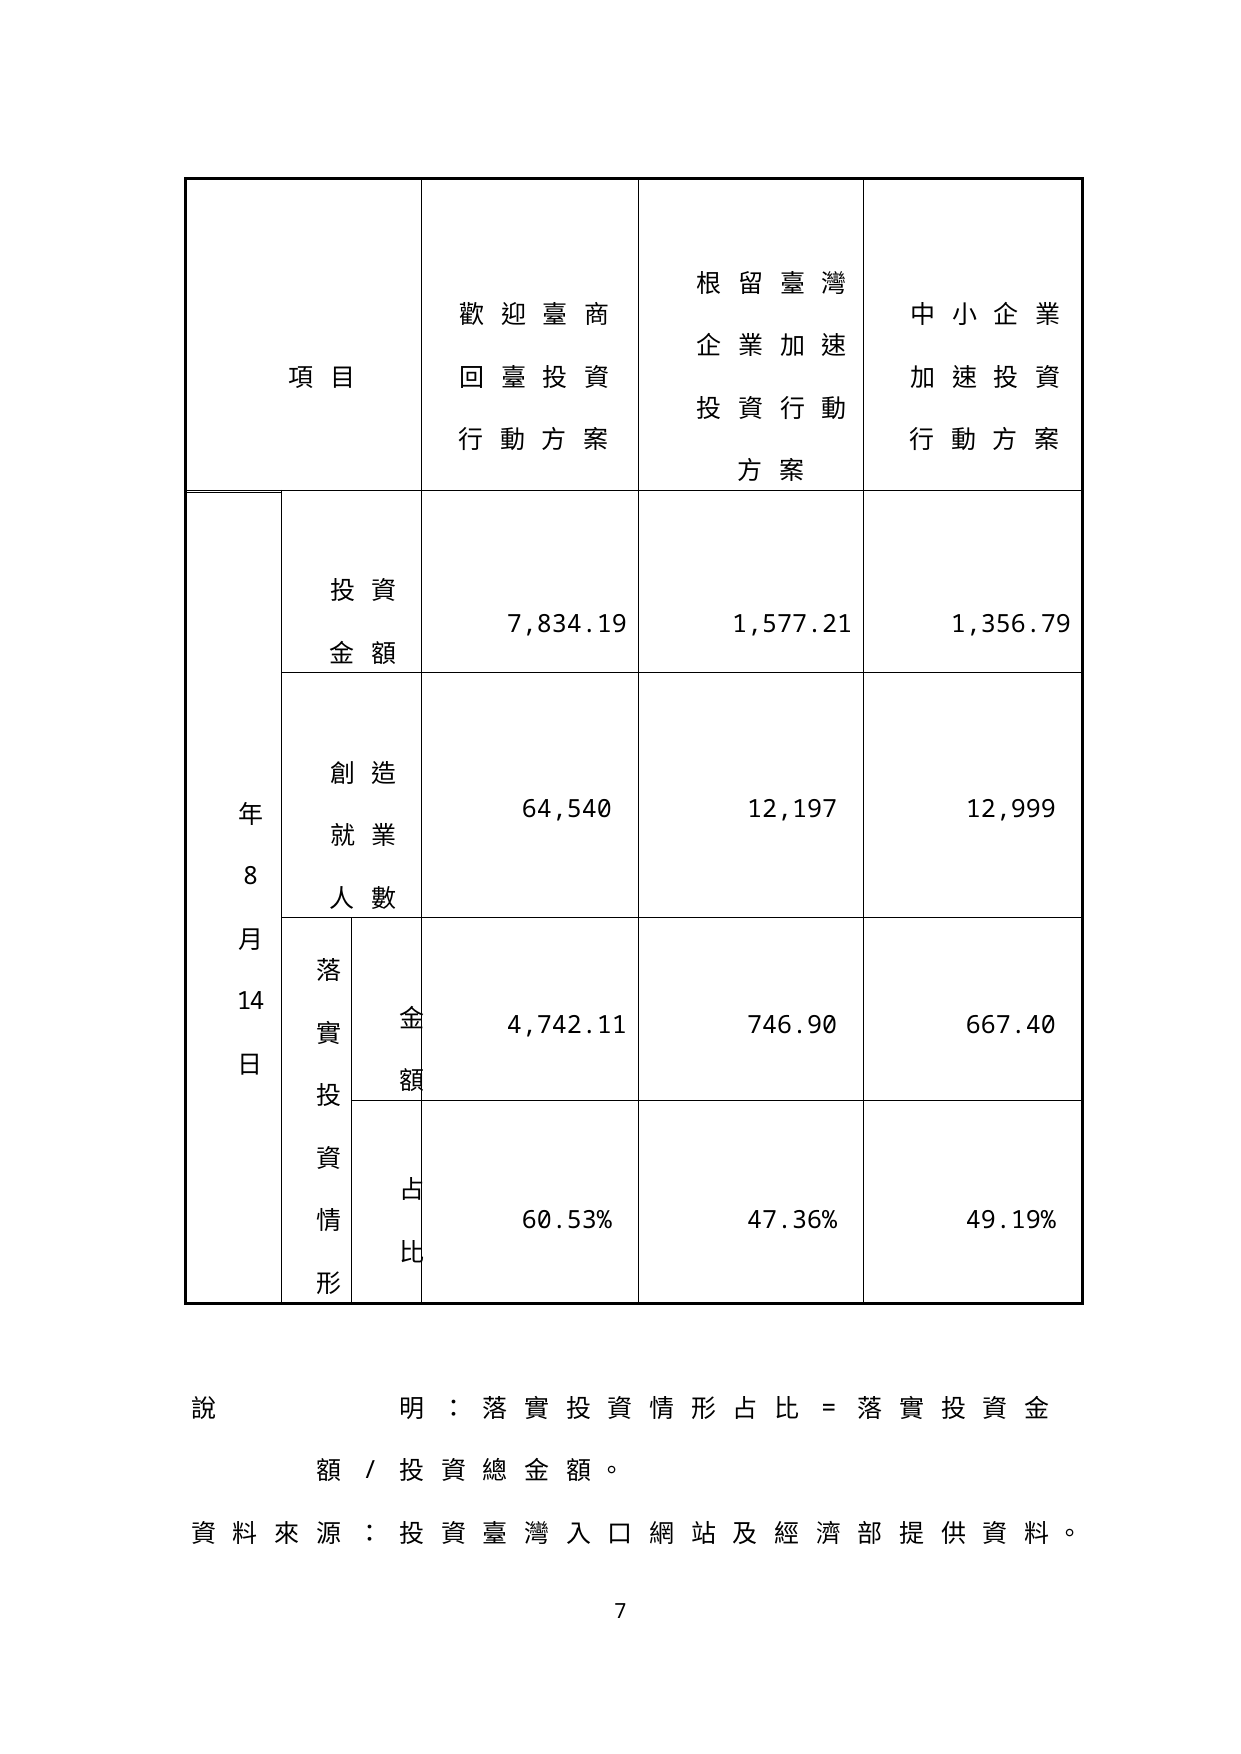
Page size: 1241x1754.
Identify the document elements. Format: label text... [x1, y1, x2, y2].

table_cell 12,197 [639, 673, 863, 917]
table_cell 60.53% [422, 1101, 638, 1302]
table_cell 投資金額 [282, 491, 421, 672]
table_cell 創造就業人數 [282, 673, 421, 917]
table_cell 49.19% [864, 1101, 1081, 1302]
table_cell 7,834.19 [422, 491, 638, 672]
table_cell 1,356.79 [864, 491, 1081, 672]
table_cell 667.40 [864, 918, 1081, 1100]
table_cell 落實投資情形 [282, 918, 351, 1302]
table_header 項目 [187, 180, 421, 490]
table_cell 746.90 [639, 918, 863, 1100]
table_cell 47.36% [639, 1101, 863, 1302]
table_cell 12,999 [864, 673, 1081, 917]
text 資料來源：投資臺灣入口網站及經濟部提供資料。 [183, 1490, 1058, 1552]
table_header 根留臺灣企業加速投資行動方案 [639, 180, 863, 490]
table_cell 1,577.21 [639, 491, 863, 672]
text 說 明：落實投資情形占比=落實投資金額/投資總金額。 [183, 1365, 1058, 1490]
table_cell 4,742.11 [422, 918, 638, 1100]
table_header 歡迎臺商回臺投資行動方案 [422, 180, 638, 490]
table_header 中小企業加速投資行動方案 [864, 180, 1081, 490]
table_cell 占比 [352, 1101, 421, 1302]
table_cell 金額 [352, 918, 421, 1100]
table_cell 64,540 [422, 673, 638, 917]
table_cell 年8月14日 [187, 493, 281, 1302]
